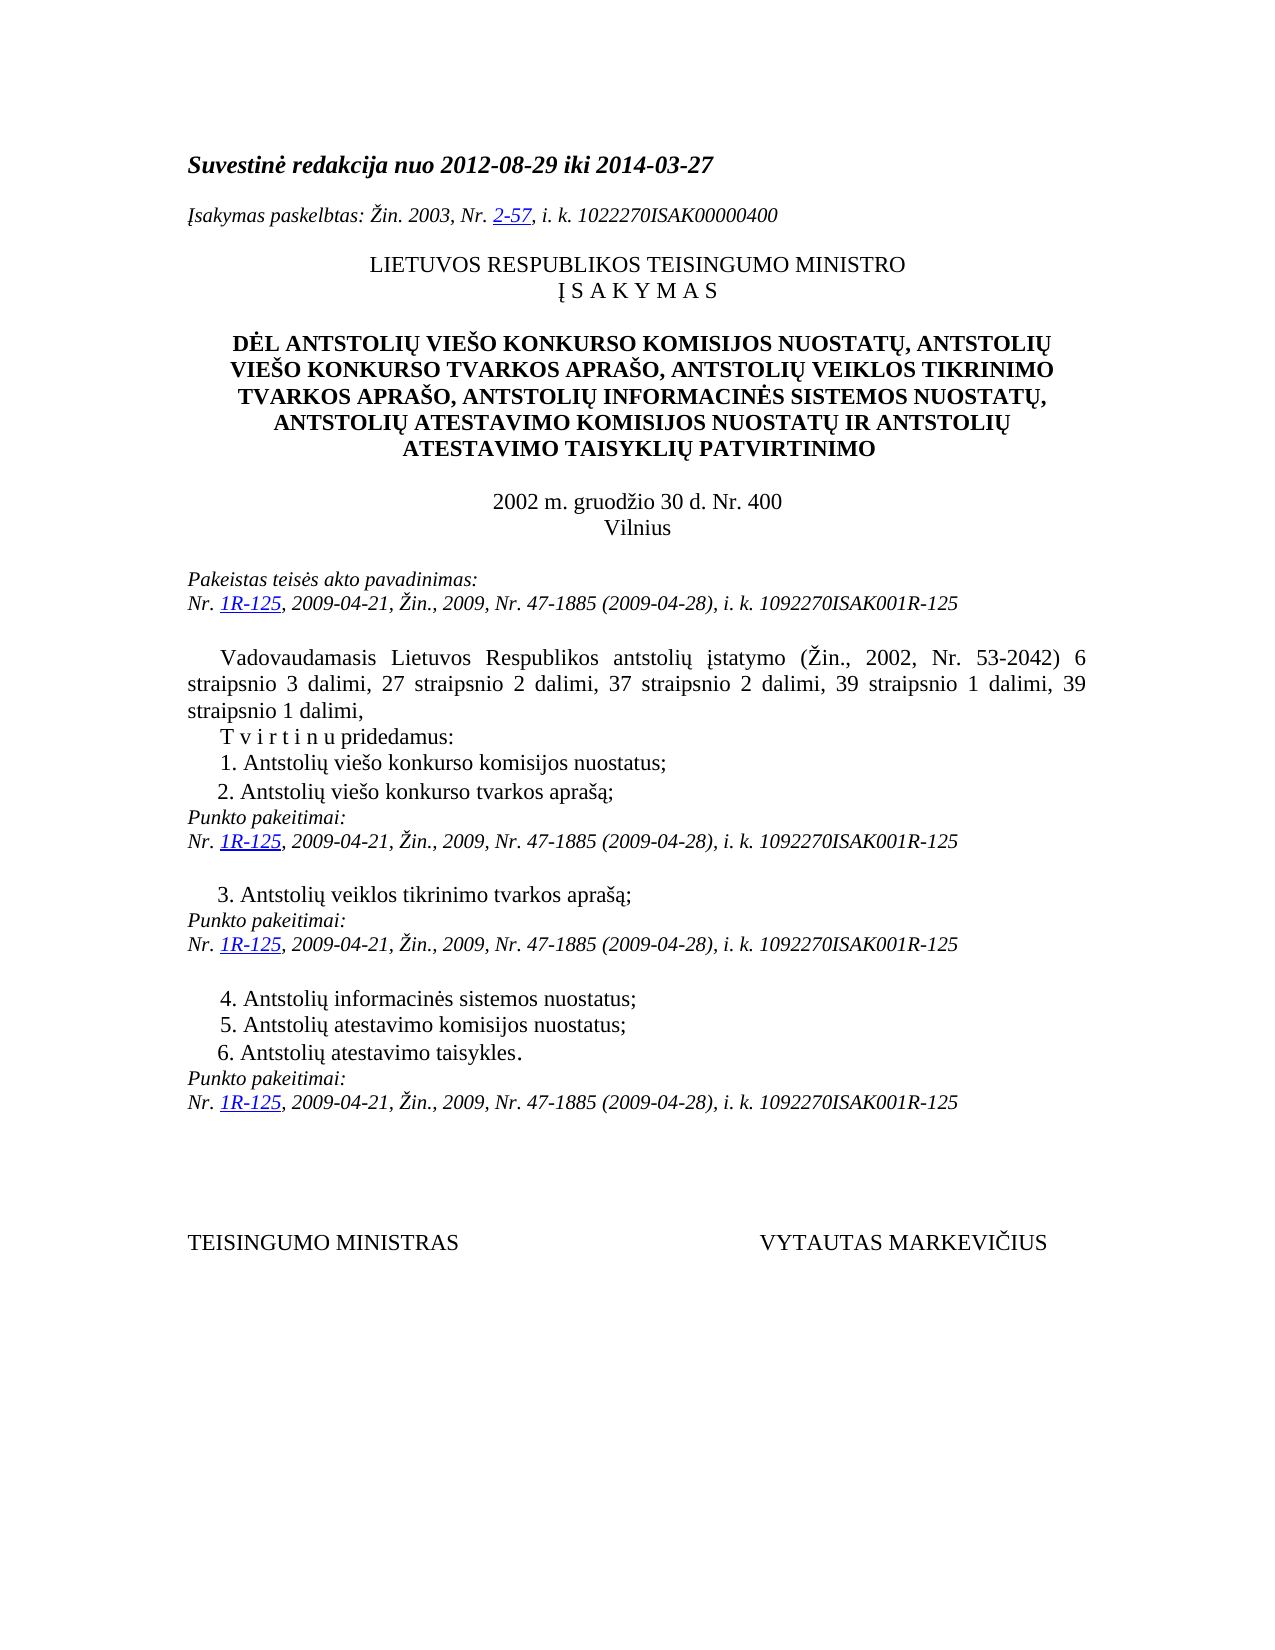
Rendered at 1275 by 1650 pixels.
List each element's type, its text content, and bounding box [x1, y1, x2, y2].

text 1. Antstolių viešo konkurso komisijos nuostatus; [187, 749, 1087, 776]
text Nr. 1R-125, 2009-04-21, Žin., 2009, Nr. 47-1885 (2009-04-28), i. k. 1092270ISAK001R-125 [187, 1090, 1087, 1114]
text 4. Antstolių informacinės sistemos nuostatus; [187, 985, 1087, 1011]
text T v i r t i n u pridedamus: [187, 723, 1087, 749]
text DĖL ANTSTOLIŲ VIEŠO KONKURSO KOMISIJOS NUOSTATŲ, ANTSTOLIŲ VIEŠO KONKURSO TVARKOS APRAŠO, ANTSTOLIŲ VEIKLOS TIKRINIMO TVARKOS APRAŠO, ANTSTOLIŲ INFORMACINĖS SISTEMOS NUOSTATŲ, ANTSTOLIŲ ATESTAVIMO KOMISIJOS NUOSTATŲ IR ANTSTOLIŲ ATESTAVIMO TAISYKLIŲ PATVIRTINIMO [197, 330, 1087, 462]
text 6. Antstolių atestavimo taisykles. [187, 1037, 1087, 1066]
text Punkto pakeitimai: [187, 804, 1087, 829]
text Nr. 1R-125, 2009-04-21, Žin., 2009, Nr. 47-1885 (2009-04-28), i. k. 1092270ISAK001R-125 [187, 932, 1087, 956]
text Vilnius [187, 514, 1087, 541]
text Į S A K Y M A S [187, 277, 1087, 304]
text Vadovaudamasis Lietuvos Respublikos antstolių įstatymo (Žin., 2002, Nr. 53-2042) 6 straipsnio 3 dalimi, 27 straipsnio 2 dalimi, 37 straipsnio 2 dalimi, 39 straipsnio 1 dalimi, 39 straipsnio 1 dalimi, [187, 644, 1087, 723]
text Nr. 1R-125, 2009-04-21, Žin., 2009, Nr. 47-1885 (2009-04-28), i. k. 1092270ISAK001R-125 [187, 829, 1087, 853]
text Pakeistas teisės akto pavadinimas: [187, 567, 1087, 591]
text Suvestinė redakcija nuo 2012-08-29 iki 2014-03-27 [187, 150, 1087, 179]
text 2. Antstolių viešo konkurso tvarkos aprašą; [187, 776, 1087, 804]
text Punkto pakeitimai: [187, 1066, 1087, 1090]
text 2002 m. gruodžio 30 d. Nr. 400 [187, 488, 1087, 514]
text Punkto pakeitimai: [187, 908, 1087, 932]
text Įsakymas paskelbtas: Žin. 2003, Nr. 2-57, i. k. 1022270ISAK00000400 [187, 203, 1087, 227]
text Nr. 1R-125, 2009-04-21, Žin., 2009, Nr. 47-1885 (2009-04-28), i. k. 1092270ISAK001R-125 [187, 591, 1087, 615]
text Teisingumo ministras Vytautas Markevičius [187, 1229, 1087, 1256]
text 3. Antstolių veiklos tikrinimo tvarkos aprašą; [187, 881, 1087, 908]
text 5. Antstolių atestavimo komisijos nuostatus; [187, 1011, 1087, 1037]
text LIETUVOS RESPUBLIKOS TEISINGUMO MINISTRO [187, 251, 1087, 277]
